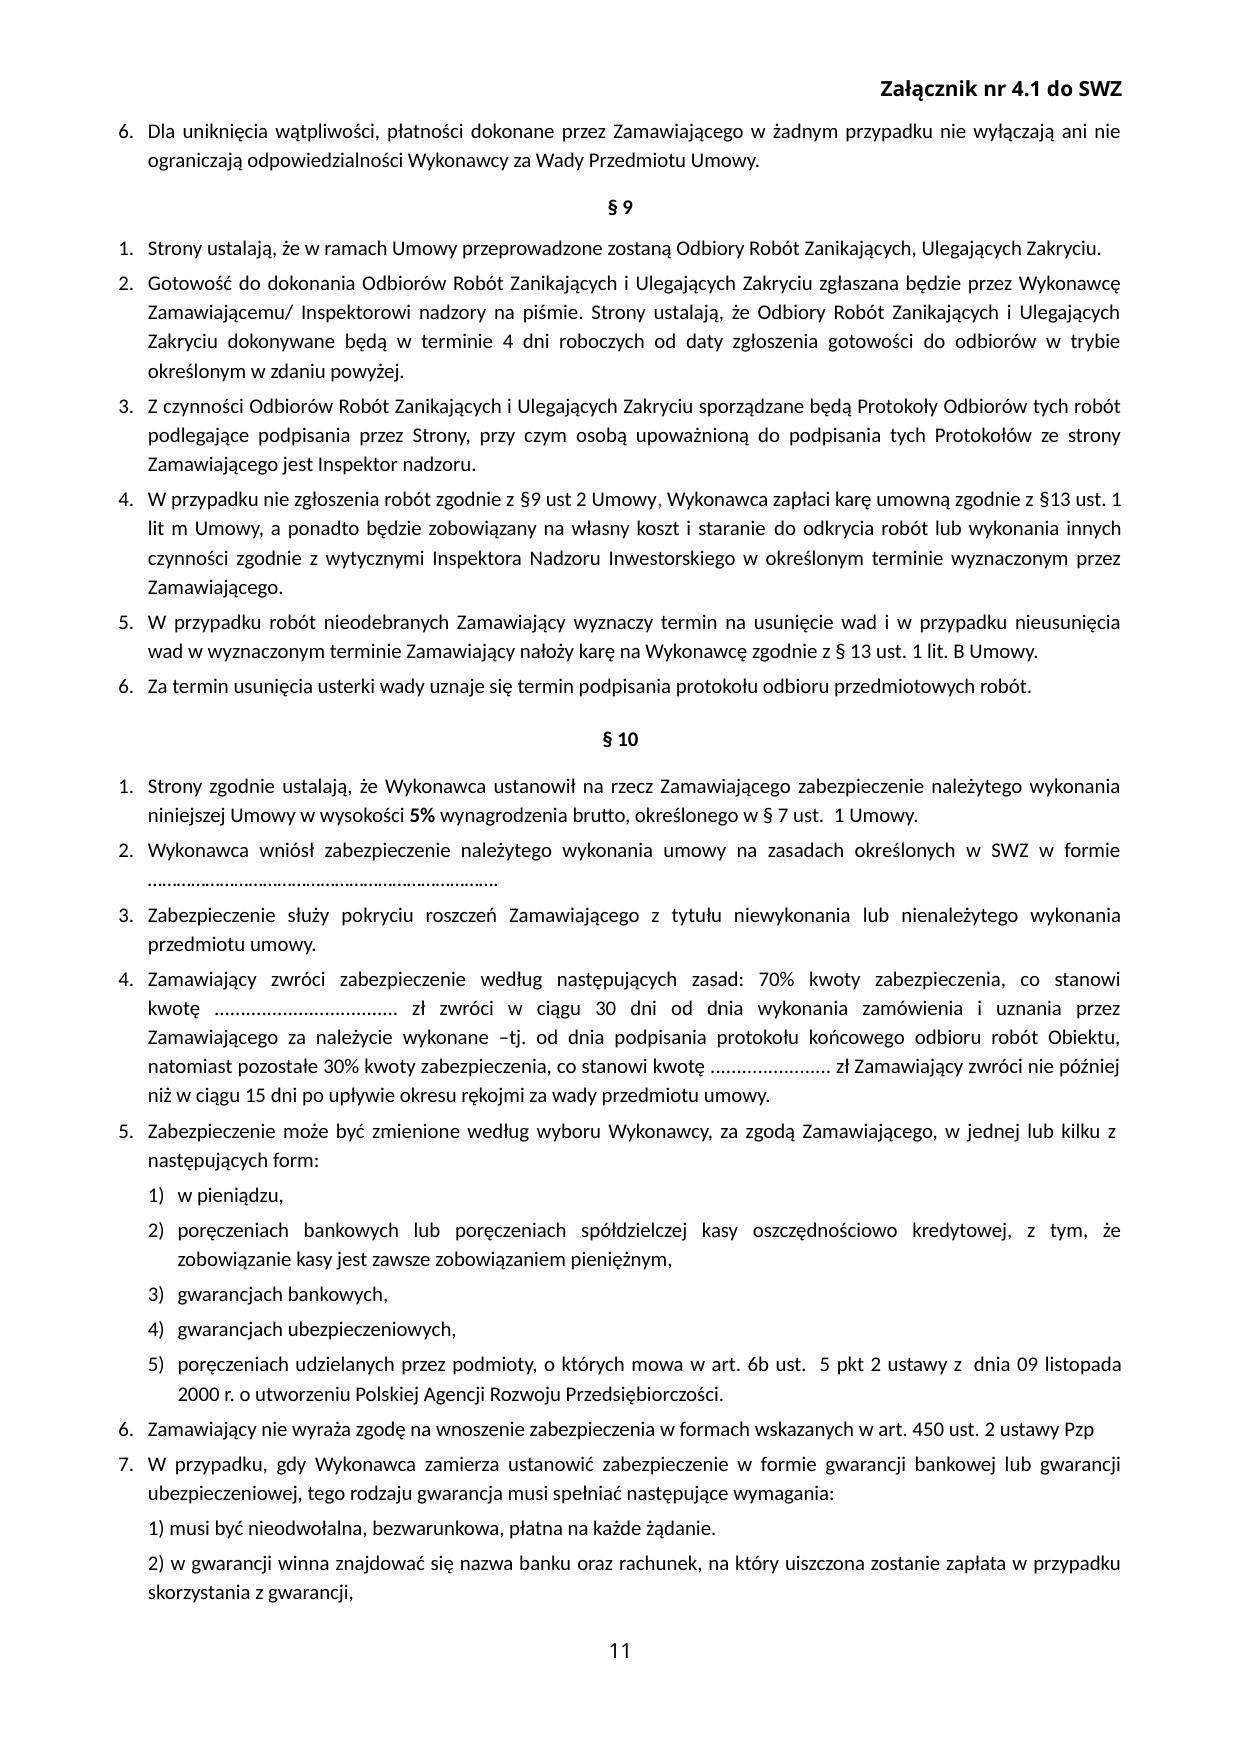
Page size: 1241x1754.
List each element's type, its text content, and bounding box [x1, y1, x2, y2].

list gwarancjach bankowych, [148, 1281, 1122, 1307]
list Dla uniknięcia wątpliwości, płatności dokonane przez Zamawiającego w żadnym przypadku nie wyłączają ani nie ograniczają odpowiedzialności Wykonawcy za Wady Przedmiotu Umowy. [118, 118, 1122, 173]
list Zabezpieczenie może być zmienione według wyboru Wykonawcy, za zgodą Zamawiającego, w jednej lub kilku z następujących form: [118, 1118, 1122, 1172]
list Zabezpieczenie służy pokryciu roszczeń Zamawiającego z tytułu niewykonania lub nienależytego wykonania przedmiotu umowy. [118, 902, 1122, 956]
list poręczeniach udzielanych przez podmioty, o których mowa w art. 6b ust. 5 pkt 2 ustawy z dnia 09 listopada 2000 r. o utworzeniu Polskiej Agencji Rozwoju Przedsiębiorczości. [148, 1352, 1122, 1406]
list W przypadku robót nieodebranych Zamawiający wyznaczy termin na usunięcie wad i w przypadku nieusunięcia wad w wyznaczonym terminie Zamawiający nałoży karę na Wykonawcę zgodnie z § 13 ust. 1 lit. B Umowy. [118, 609, 1122, 664]
list Zamawiający nie wyraża zgodę na wnoszenie zabezpieczenia w formach wskazanych w art. 450 ust. 2 ustawy Pzp [118, 1416, 1122, 1441]
list Zamawiający zwróci zabezpieczenie według następujących zasad: 70% kwoty zabezpieczenia, co stanowi kwotę ................................... zł zwróci w ciągu 30 dni od dnia wykonania zamówienia i uznania przez Zamawiającego za należycie wykonane –tj. od dnia podpisania protokołu końcowego odbioru robót Obiektu, natomiast pozostałe 30% kwoty zabezpieczenia, co stanowi kwotę ....................... zł Zamawiający zwróci nie później niż w ciągu 15 dni po upływie okresu rękojmi za wady przedmiotu umowy. [118, 966, 1122, 1108]
list 2) w gwarancji winna znajdować się nazwa banku oraz rachunek, na który uiszczona zostanie zapłata w przypadku skorzystania z gwarancji, [118, 1550, 1122, 1605]
list w pieniądzu, [148, 1182, 1122, 1207]
list Gotowość do dokonania Odbiorów Robót Zanikających i Ulegających Zakryciu zgłaszana będzie przez Wykonawcę Zamawiającemu/ Inspektorowi nadzory na piśmie. Strony ustalają, że Odbiory Robót Zanikających i Ulegających Zakryciu dokonywane będą w terminie 4 dni roboczych od daty zgłoszenia gotowości do odbiorów w trybie określonym w zdaniu powyżej. [118, 270, 1122, 383]
list Za termin usunięcia usterki wady uznaje się termin podpisania protokołu odbioru przedmiotowych robót. [118, 673, 1122, 699]
list Strony zgodnie ustalają, że Wykonawca ustanowił na rzecz Zamawiającego zabezpieczenie należytego wykonania niniejszej Umowy w wysokości 5% wynagrodzenia brutto, określonego w § 7 ust. 1 Umowy. [118, 773, 1122, 828]
list gwarancjach ubezpieczeniowych, [148, 1317, 1122, 1342]
text § 10 [118, 726, 1122, 752]
list W przypadku nie zgłoszenia robót zgodnie z §9 ust 2 Umowy, Wykonawca zapłaci karę umowną zgodnie z §13 ust. 1 lit m Umowy, a ponadto będzie zobowiązany na własny koszt i staranie do odkrycia robót lub wykonania innych czynności zgodnie z wytycznymi Inspektora Nadzoru Inwestorskiego w określonym terminie wyznaczonym przez Zamawiającego. [118, 486, 1122, 599]
list Wykonawca wniósł zabezpieczenie należytego wykonania umowy na zasadach określonych w SWZ w formie ………………………………………………………………. [118, 837, 1122, 892]
list Z czynności Odbiorów Robót Zanikających i Ulegających Zakryciu sporządzane będą Protokoły Odbiorów tych robót podlegające podpisania przez Strony, przy czym osobą upoważnioną do podpisania tych Protokołów ze strony Zamawiającego jest Inspektor nadzoru. [118, 393, 1122, 477]
list poręczeniach bankowych lub poręczeniach spółdzielczej kasy oszczędnościowo kredytowej, z tym, że zobowiązanie kasy jest zawsze zobowiązaniem pieniężnym, [148, 1217, 1122, 1272]
list W przypadku, gdy Wykonawca zamierza ustanowić zabezpieczenie w formie gwarancji bankowej lub gwarancji ubezpieczeniowej, tego rodzaju gwarancja musi spełniać następujące wymagania: [118, 1451, 1122, 1506]
list 1) musi być nieodwołalna, bezwarunkowa, płatna na każde żądanie. [118, 1515, 1122, 1541]
text § 9 [118, 194, 1122, 220]
list Strony ustalają, że w ramach Umowy przeprowadzone zostaną Odbiory Robót Zanikających, Ulegających Zakryciu. [118, 235, 1122, 261]
